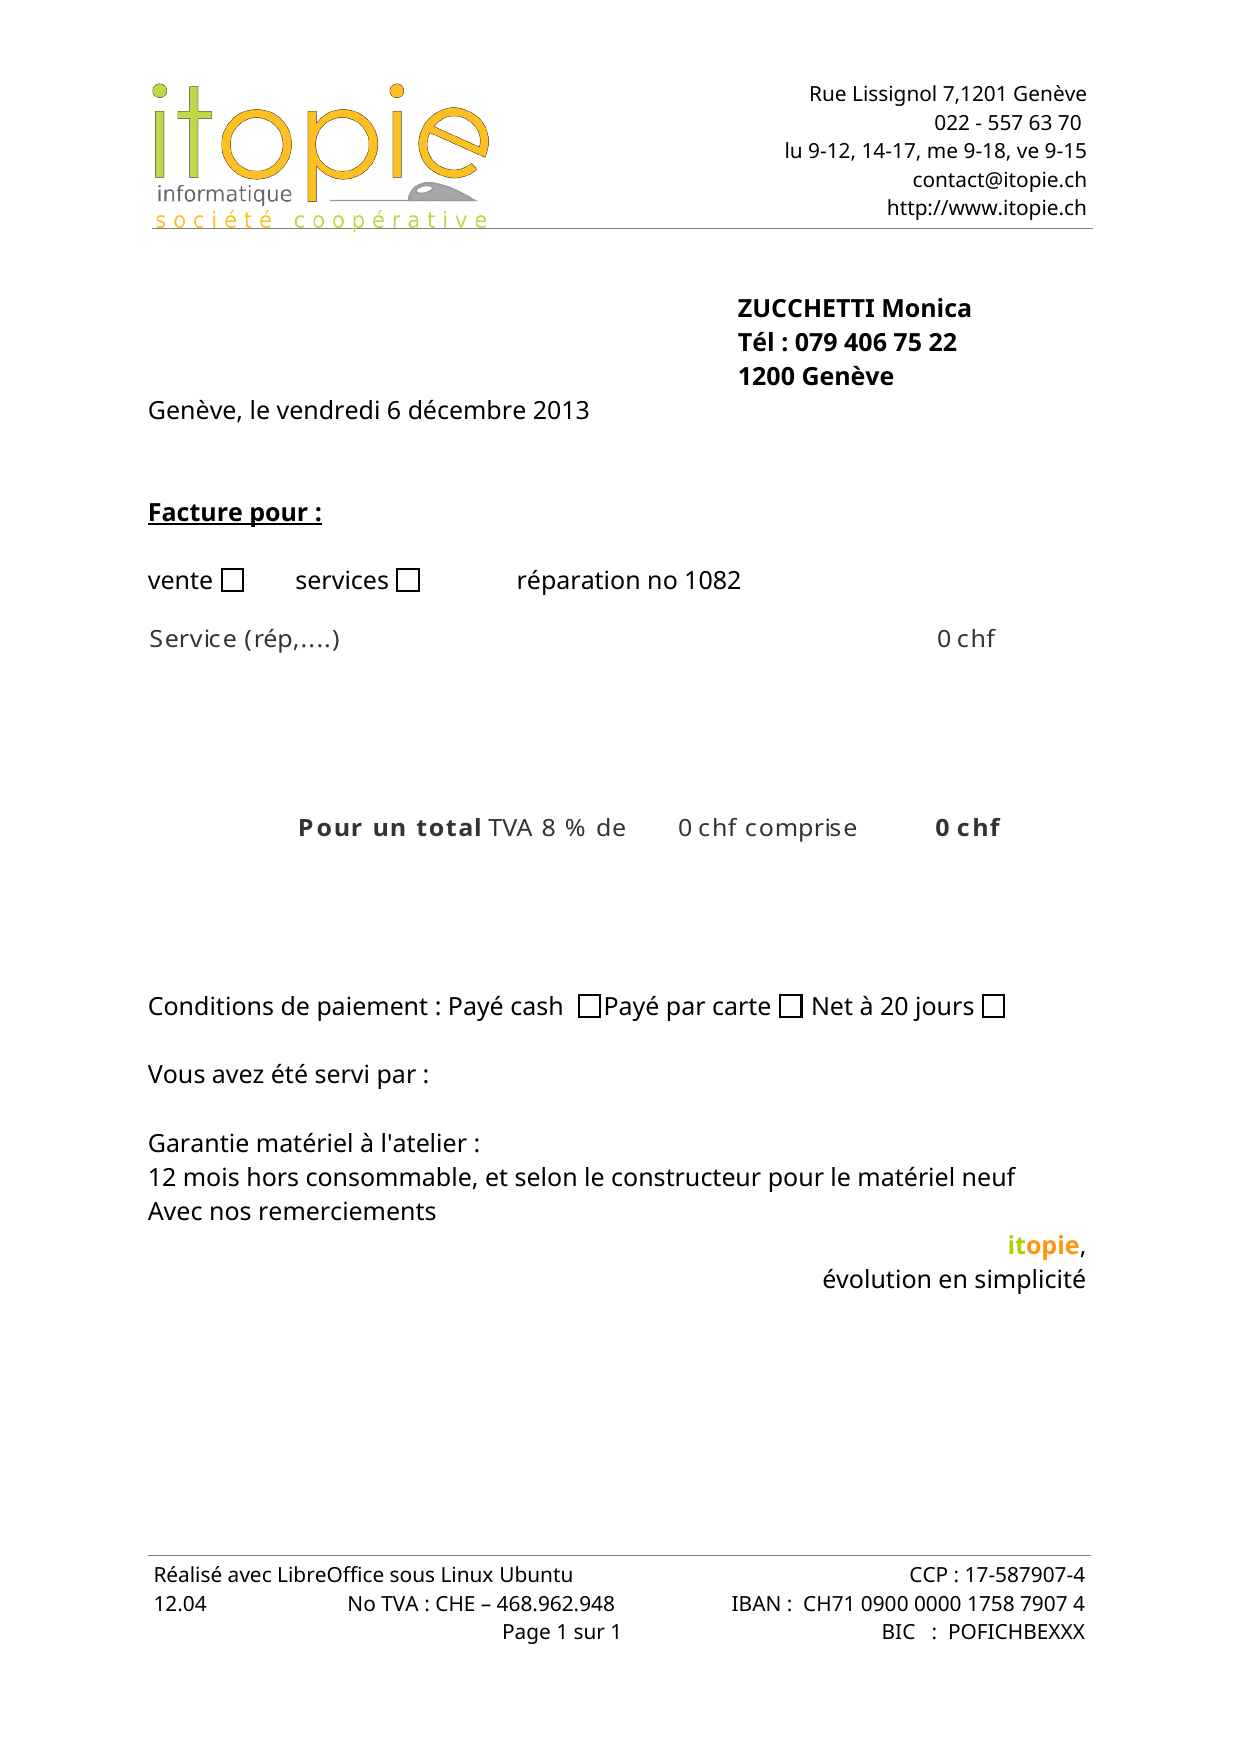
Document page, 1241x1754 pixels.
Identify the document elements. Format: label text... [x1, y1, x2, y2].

text vente services réparation no 1082 [148, 563, 1093, 597]
text 1200 Genève [148, 358, 1093, 392]
text Avec nos remerciements [148, 1193, 1093, 1227]
text 12 mois hors consommable, et selon le constructeur pour le matériel neuf [148, 1159, 1093, 1193]
text Tél : 079 406 75 22 [148, 324, 1093, 358]
picture [138, 72, 500, 244]
text Garantie matériel à l'atelier : [148, 1125, 1093, 1159]
text Genève, le vendredi 6 décembre 2013 [148, 392, 1093, 427]
text Conditions de paiement : Payé cash Payé par carte Net à 20 jours [148, 989, 1093, 1023]
text itopie, [148, 1227, 1093, 1262]
text Facture pour : [148, 495, 1093, 529]
text évolution en simplicité [148, 1262, 1093, 1296]
text Vous avez été servi par : [148, 1057, 1093, 1091]
text ZUCCHETTI Monica [148, 290, 1093, 324]
